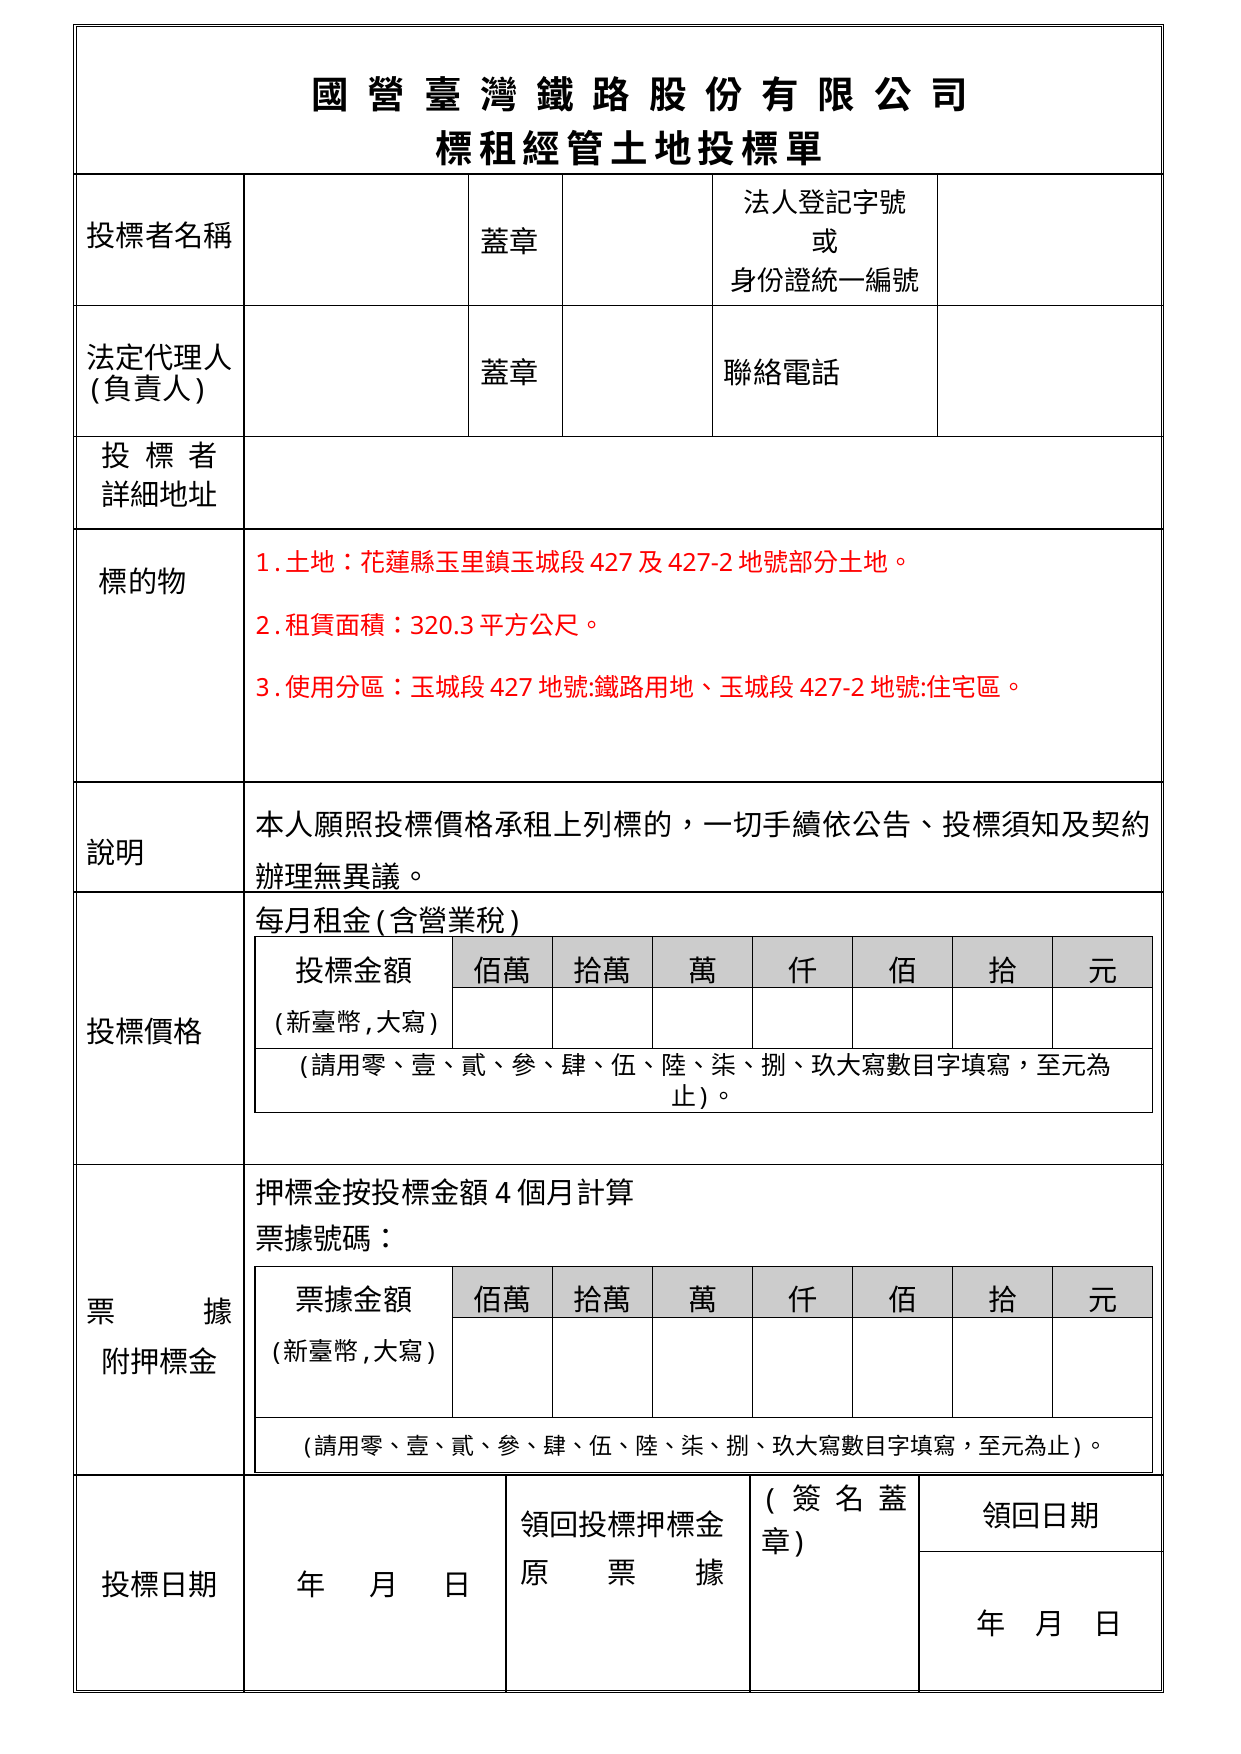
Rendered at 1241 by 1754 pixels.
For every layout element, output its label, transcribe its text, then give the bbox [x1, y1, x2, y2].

table_cell [853, 1318, 952, 1417]
table_cell 說明 [77, 783, 243, 891]
table_cell 押標金按投標金額4個月計算 票據號碼： [245, 1165, 1161, 1474]
table_header 投標金額 (新臺幣,大寫) [256, 937, 452, 1048]
table_cell 標的物 [77, 530, 243, 781]
table_header 元 [1053, 1267, 1152, 1317]
table_cell [938, 306, 1161, 436]
table_header 拾萬 [553, 1267, 652, 1317]
table_cell 投標者名稱 [77, 175, 243, 305]
table_header 佰萬 [453, 937, 552, 987]
table_cell [853, 988, 952, 1048]
table_cell [553, 988, 652, 1048]
table_header 拾萬 [553, 937, 652, 987]
table_cell [653, 1318, 752, 1417]
table_cell 聯絡電話 [713, 306, 937, 436]
table_header 佰 [853, 1267, 952, 1317]
table_cell 蓋章 [469, 306, 562, 436]
table_header 佰萬 [453, 1267, 552, 1317]
table_header 萬 [653, 937, 752, 987]
table_cell (請用零、壹、貳、參、肆、伍、陸、柒、捌、玖大寫數目字填寫，至元為止)。 [256, 1418, 1152, 1472]
table_cell [938, 175, 1161, 305]
table_cell 投標日期 [77, 1476, 243, 1690]
table_cell [653, 988, 752, 1048]
table_header 佰 [853, 937, 952, 987]
table_header 國 營 臺 灣 鐵 路 股 份 有 限 公 司 標租經管土地投標單 [77, 27, 1161, 173]
table_header 拾 [953, 937, 1052, 987]
table_cell [753, 1318, 852, 1417]
table_cell 法定代理人(負責人) 姓名 [77, 306, 243, 436]
table_cell [953, 988, 1052, 1048]
table_header 仟 [753, 937, 852, 987]
table_header 萬 [653, 1267, 752, 1317]
table_cell 蓋章 [469, 175, 562, 305]
table_cell [453, 1318, 552, 1417]
table_cell 投 標 者 詳細地址 [77, 437, 243, 528]
table_cell 領回日期 [920, 1476, 1161, 1551]
table_cell 法人登記字號 或 身份證統一編號 [713, 175, 937, 305]
table_cell [753, 988, 852, 1048]
table_cell (簽名蓋章) [751, 1476, 918, 1690]
table_cell [245, 437, 1161, 528]
table_header 拾 [953, 1267, 1052, 1317]
table_cell 年 月 日 [920, 1552, 1161, 1690]
table_cell [1053, 988, 1152, 1048]
table_cell 1.土地：花蓮縣玉里鎮玉城段427及427-2地號部分土地。 2.租賃面積：320.3平方公尺。 3.使用分區：玉城段427地號:鐵路用地、玉城段427-2地號:住宅區。 [245, 530, 1161, 781]
table_cell [953, 1318, 1052, 1417]
table_cell [563, 306, 712, 436]
table_cell [453, 988, 552, 1048]
table_cell 投標價格 [77, 893, 243, 1164]
table_cell 年 月 日 [245, 1476, 505, 1690]
table_header 仟 [753, 1267, 852, 1317]
table_cell 本人願照投標價格承租上列標的，一切手續依公告、投標須知及契約辦理無異議。 [245, 783, 1161, 891]
table_header 元 [1053, 937, 1152, 987]
table_cell (請用零、壹、貳、參、肆、伍、陸、柒、捌、玖大寫數目字填寫，至元為止)。 [256, 1049, 1152, 1112]
table_cell [1053, 1318, 1152, 1417]
table_header 票據金額 (新臺幣,大寫) [256, 1267, 452, 1417]
table_cell 每月租金(含營業稅) [245, 893, 1161, 1164]
table_cell [563, 175, 712, 305]
table_cell [553, 1318, 652, 1417]
table_cell 領回投標押標金 原 票 據 [507, 1476, 749, 1690]
table_cell [245, 175, 468, 305]
table_cell [245, 306, 468, 436]
table_cell 票 據 附押標金 [77, 1165, 243, 1474]
